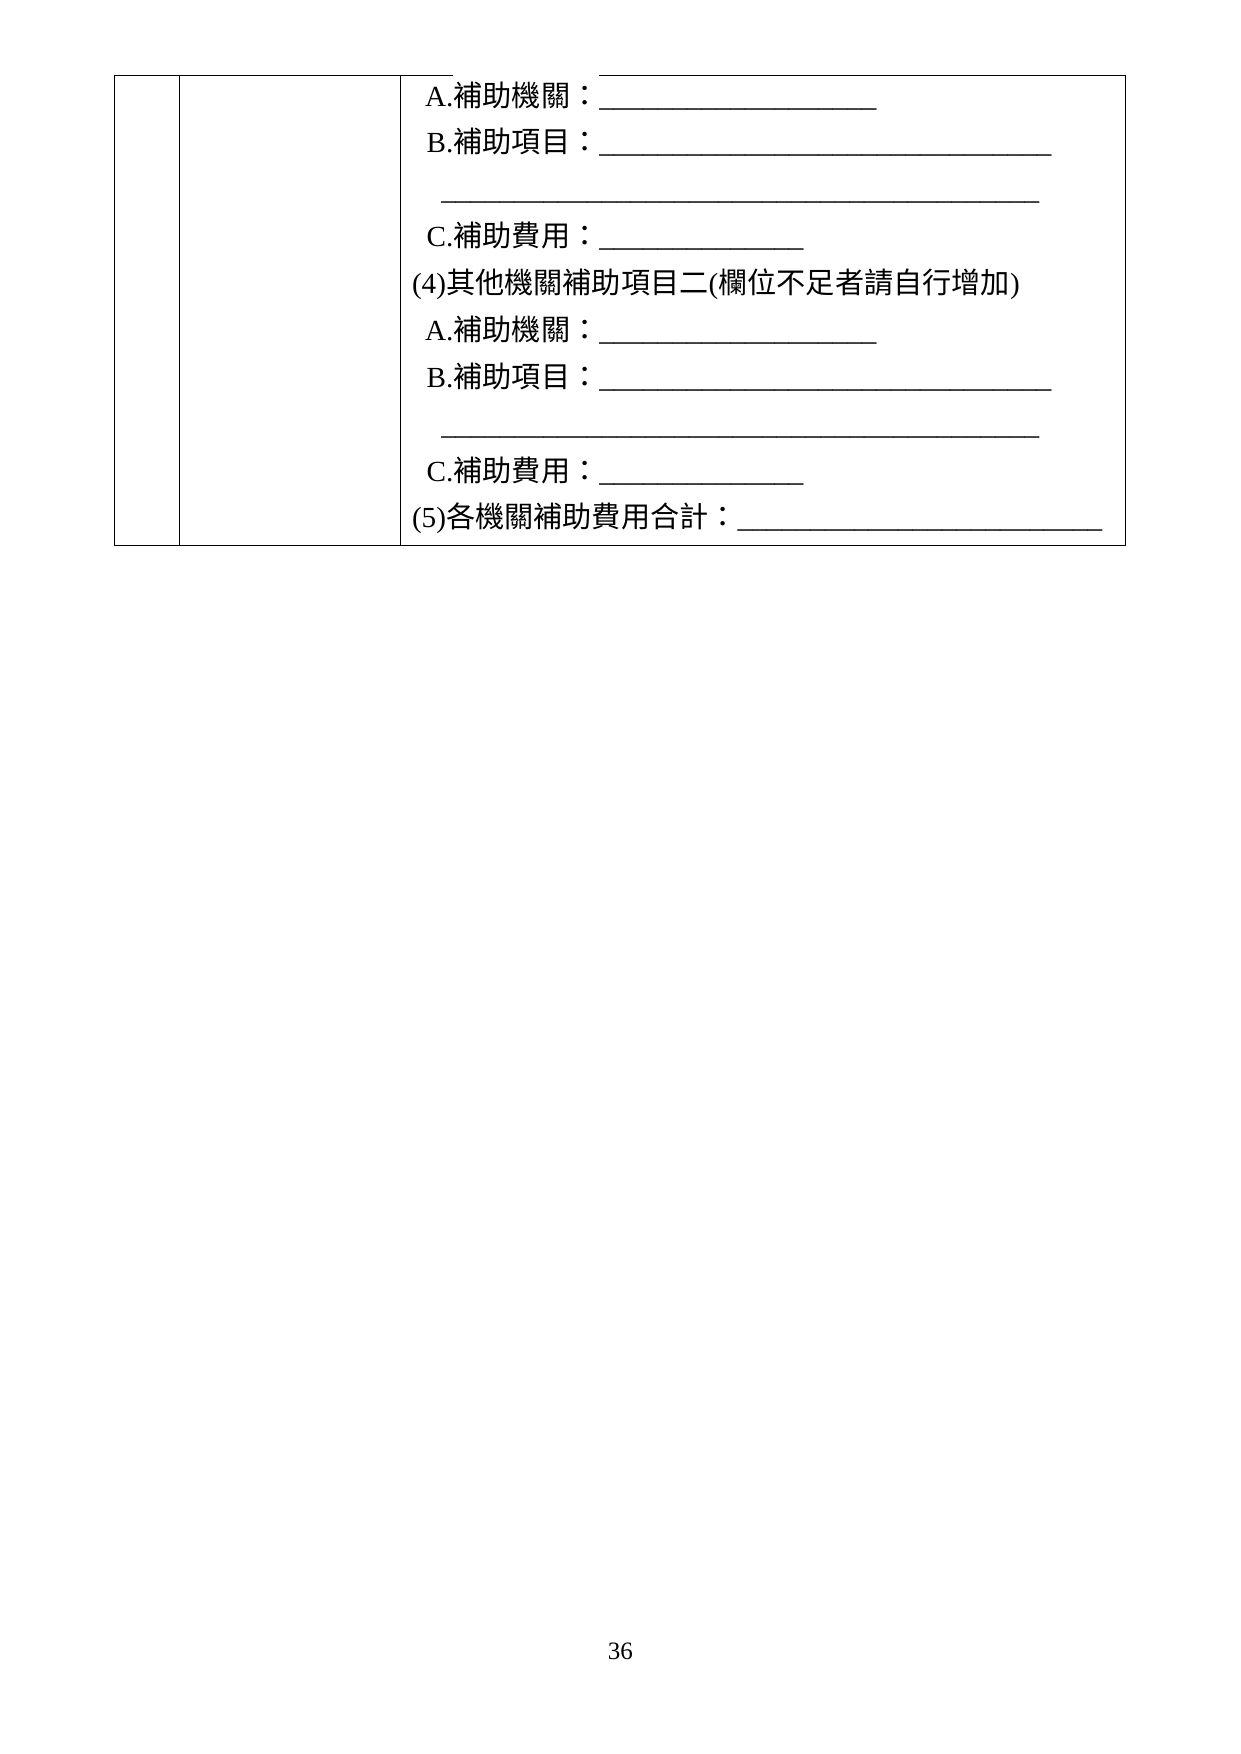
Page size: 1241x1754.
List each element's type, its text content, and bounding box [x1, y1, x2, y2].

table_cell [180, 76, 400, 545]
table_cell [115, 76, 179, 545]
table_cell A.補助機關：___________________ B.補助項目：_______________________________ _________________________________________ C.補助費用：______________ (4)其他機關補助項目二(欄位不足者請自行增加) A.補助機關：___________________ B.補助項目：_______________________________ _________________________________________ C.補助費用：______________ (5)各機關補助費用合計：_________________________ [401, 76, 1125, 545]
